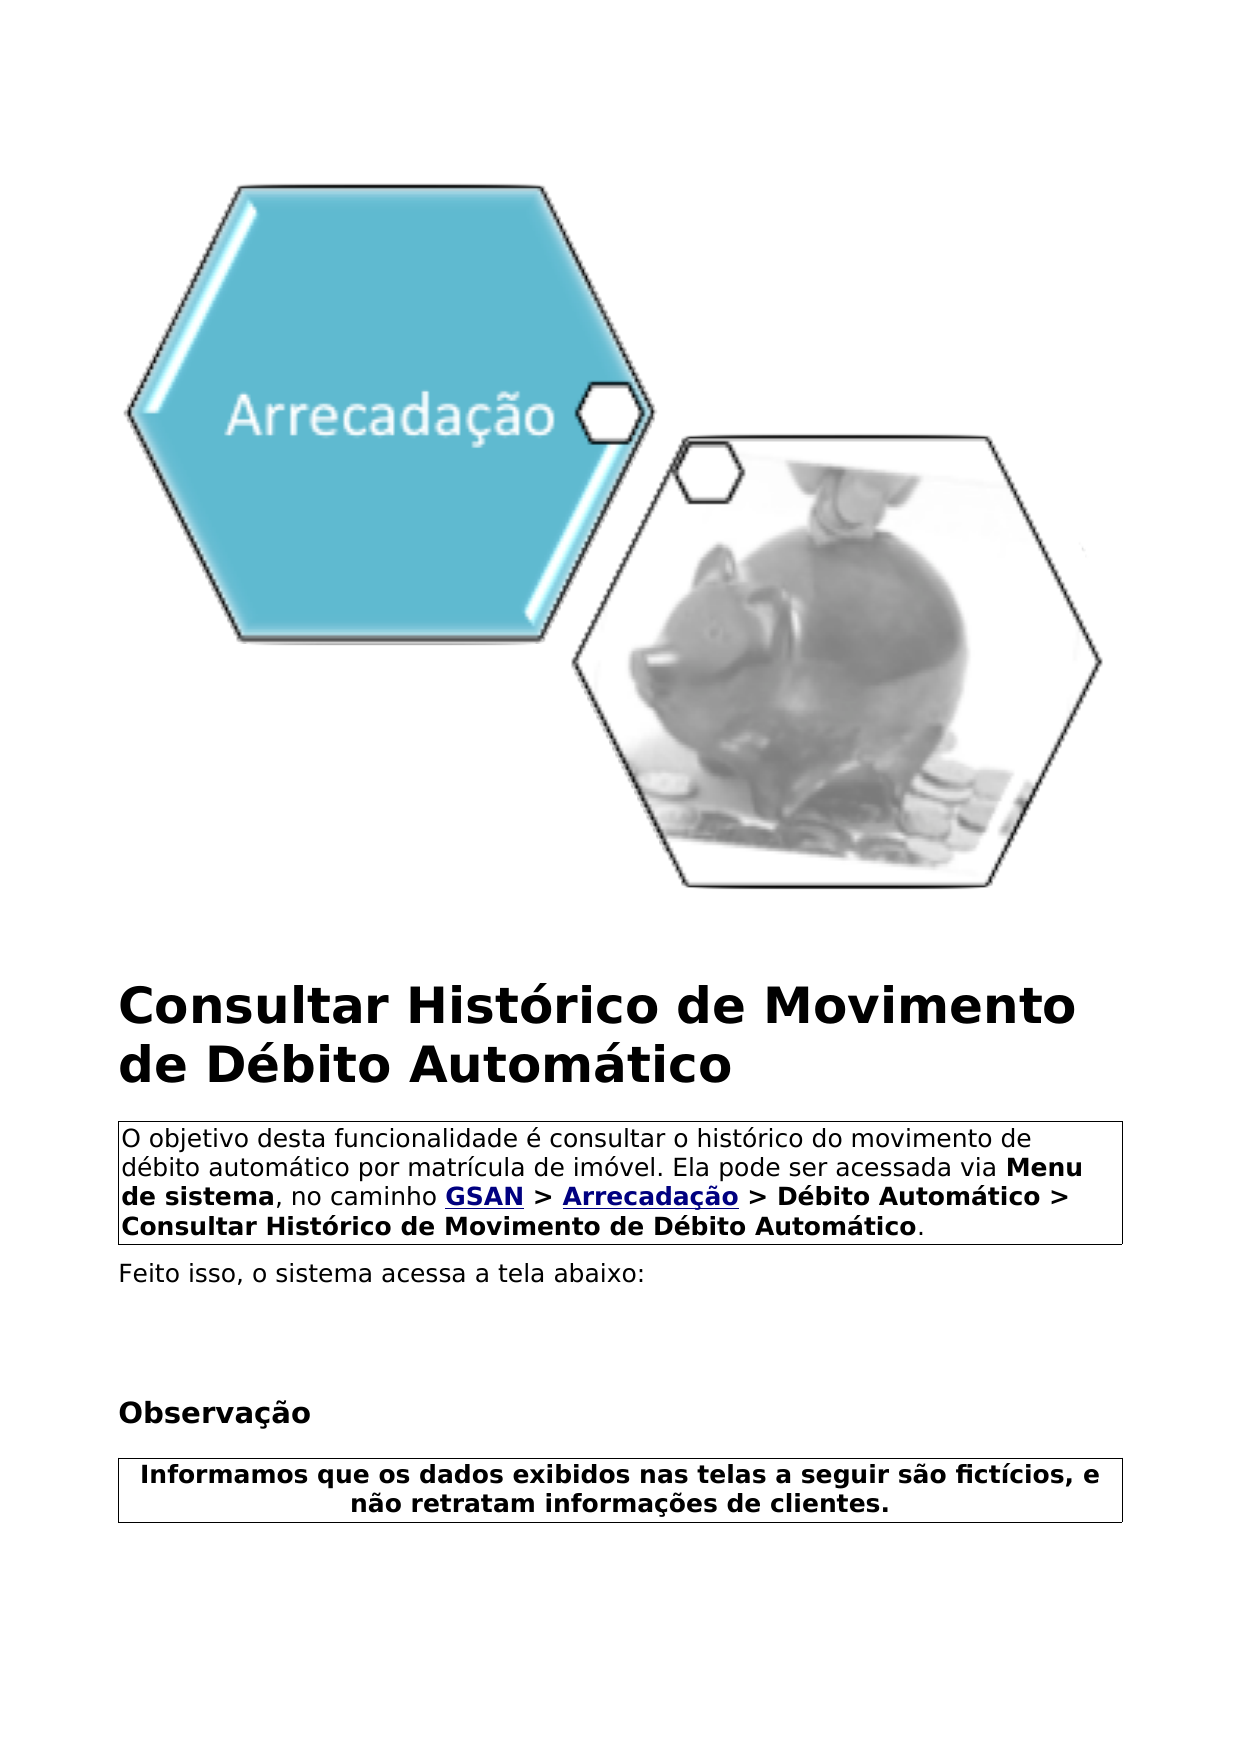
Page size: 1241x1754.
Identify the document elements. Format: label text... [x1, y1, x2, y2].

picture [118, 118, 1123, 911]
subtitle Observação [118, 1396, 1122, 1430]
table_header O objetivo desta funcionalidade é consultar o histórico do movimento de débito automático por matrícula de imóvel. Ela pode ser acessada via Menu de sistema, no caminho GSAN > Arrecadação > Débito Automático > Consultar Histórico de Movimento de Débito Automático. [119, 1122, 1122, 1244]
text Feito isso, o sistema acessa a tela abaixo: [118, 1259, 1122, 1288]
table_header Informamos que os dados exibidos nas telas a seguir são fictícios, e não retratam informações de clientes. [119, 1459, 1122, 1522]
subtitle Consultar Histórico de Movimento de Débito Automático [118, 977, 1122, 1094]
